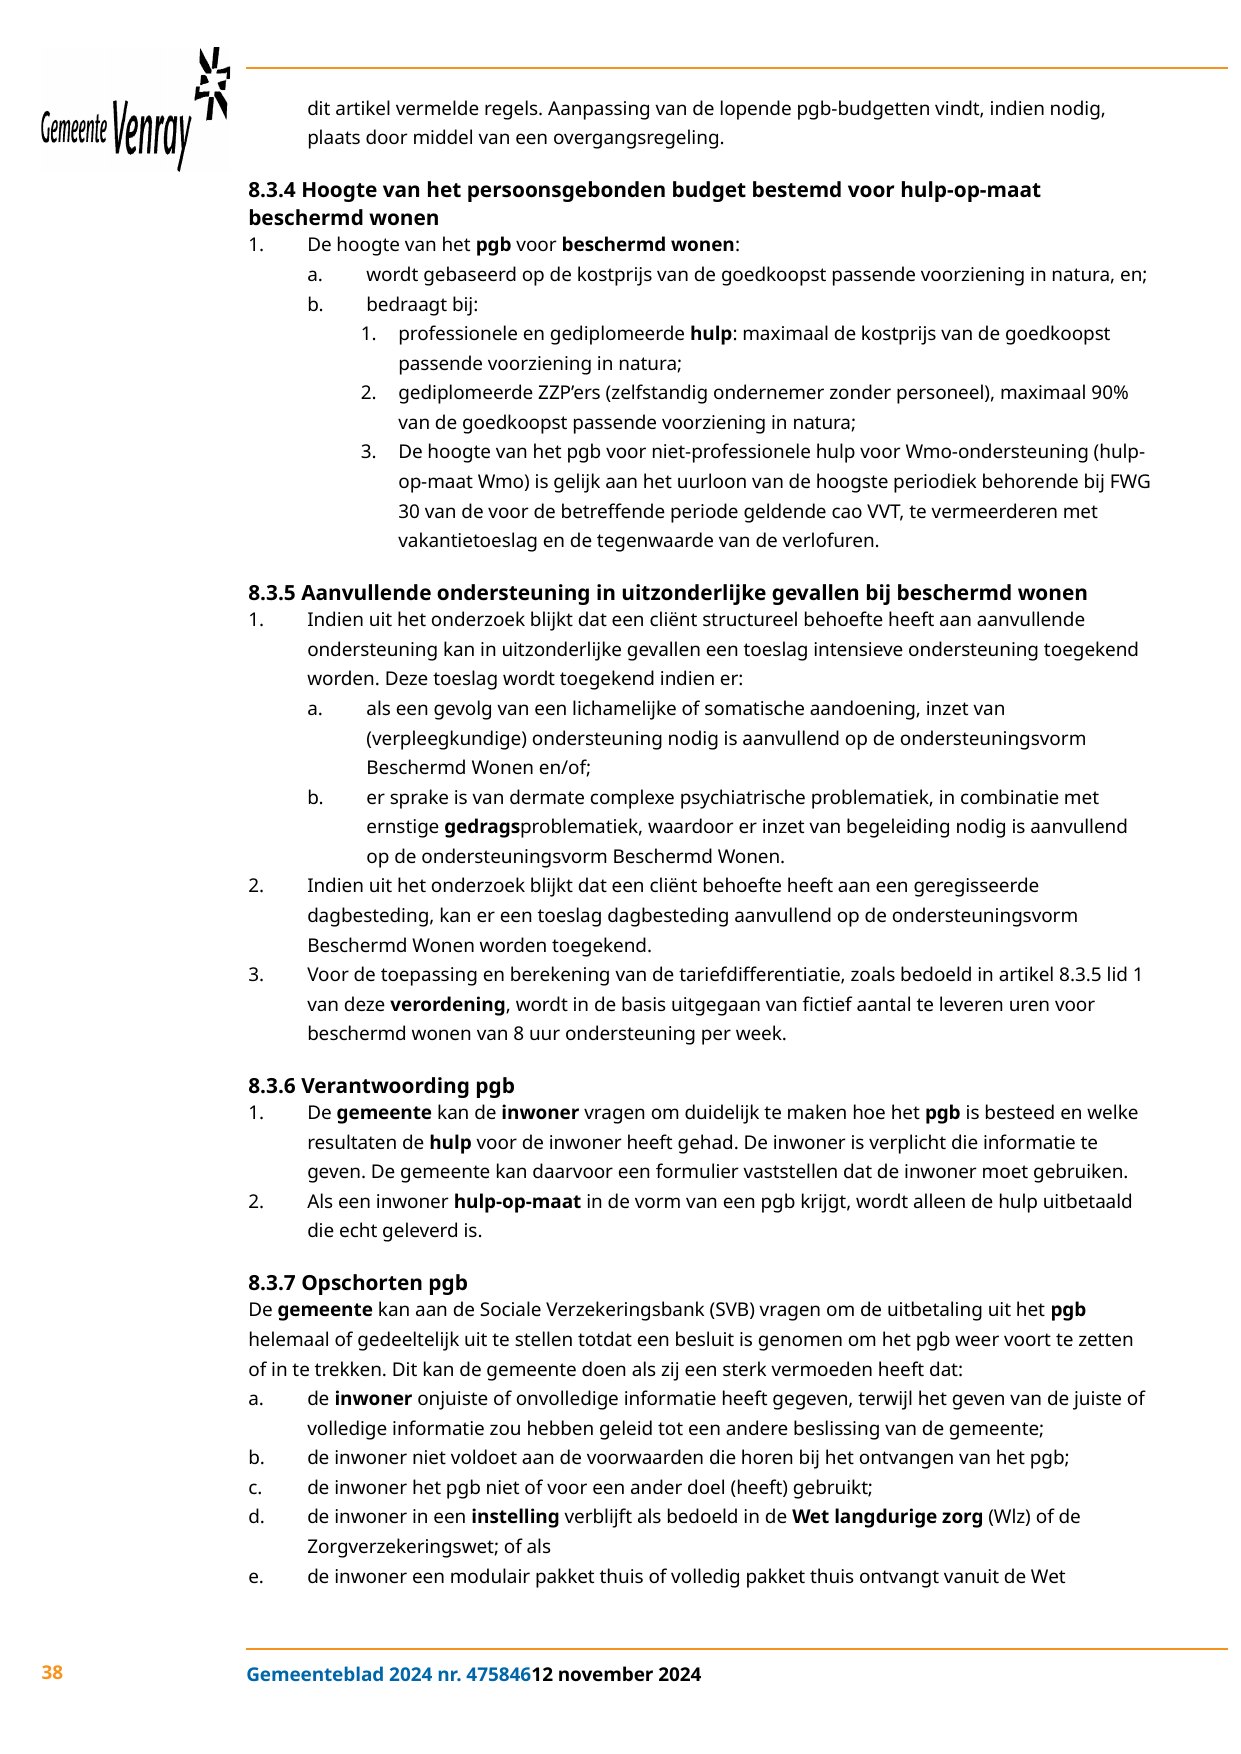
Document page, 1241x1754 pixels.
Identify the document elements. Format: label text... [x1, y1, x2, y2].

list dit artikel vermelde regels. Aanpassing van de lopende pgb-budgetten vindt, indien nodig, plaats door middel van een overgangsregeling. [248, 95, 1152, 150]
list de inwoner onjuiste of onvolledige informatie heeft gegeven, terwijl het geven van de juiste of volledige informatie zou hebben geleid tot een andere beslissing van de gemeente; [248, 1385, 1152, 1441]
list Als een inwoner hulp-op-maat in de vorm van een pgb krijgt, wordt alleen de hulp uitbetaald die echt geleverd is. [248, 1188, 1152, 1243]
list bedraagt bij: [307, 291, 1152, 317]
list de inwoner een modulair pakket thuis of volledig pakket thuis ontvangt vanuit de Wet [248, 1563, 1152, 1588]
list wordt gebaseerd op de kostprijs van de goedkoopst passende voorziening in natura, en; [307, 261, 1152, 287]
list De gemeente kan de inwoner vragen om duidelijk te maken hoe het pgb is besteed en welke resultaten de hulp voor de inwoner heeft gehad. De inwoner is verplicht die informatie te geven. De gemeente kan daarvoor een formulier vaststellen dat de inwoner moet gebruiken. [248, 1099, 1152, 1184]
list er sprake is van dermate complexe psychiatrische problematiek, in combinatie met ernstige gedragsproblematiek, waardoor er inzet van begeleiding nodig is aanvullend op de ondersteuningsvorm Beschermd Wonen. [307, 784, 1152, 869]
text 8.3.6 Verantwoording pgb [248, 1071, 1152, 1099]
text 8.3.5 Aanvullende ondersteuning in uitzonderlijke gevallen bij beschermd wonen [248, 578, 1152, 606]
list De hoogte van het pgb voor niet-professionele hulp voor Wmo-ondersteuning (hulp-op-maat Wmo) is gelijk aan het uurloon van de hoogste periodiek behorende bij FWG 30 van de voor de betreffende periode geldende cao VVT, te vermeerderen met vakantietoeslag en de tegenwaarde van de verlofuren. [361, 439, 1152, 553]
picture [41, 47, 231, 172]
list gediplomeerde ZZP’ers (zelfstandig ondernemer zonder personeel), maximaal 90% van de goedkoopst passende voorziening in natura; [361, 379, 1152, 435]
list De hoogte van het pgb voor beschermd wonen: [248, 232, 1152, 257]
list Indien uit het onderzoek blijkt dat een cliënt behoefte heeft aan een geregisseerde dagbesteding, kan er een toeslag dagbesteding aanvullend op de ondersteuningsvorm Beschermd Wonen worden toegekend. [248, 873, 1152, 957]
list Indien uit het onderzoek blijkt dat een cliënt structureel behoefte heeft aan aanvullende ondersteuning kan in uitzonderlijke gevallen een toeslag intensieve ondersteuning toegekend worden. Deze toeslag wordt toegekend indien er: [248, 606, 1152, 691]
text 8.3.4 Hoogte van het persoonsgebonden budget bestemd voor hulp-op-maat beschermd wonen [248, 175, 1152, 232]
text De gemeente kan aan de Sociale Verzekeringsbank (SVB) vragen om de uitbetaling uit het pgb helemaal of gedeeltelijk uit te stellen totdat een besluit is genomen om het pgb weer voort te zetten of in te trekken. Dit kan de gemeente doen als zij een sterk vermoeden heeft dat: [248, 1297, 1152, 1381]
list als een gevolg van een lichamelijke of somatische aandoening, inzet van (verpleegkundige) ondersteuning nodig is aanvullend op de ondersteuningsvorm Beschermd Wonen en/of; [307, 695, 1152, 780]
list professionele en gediplomeerde hulp: maximaal de kostprijs van de goedkoopst passende voorziening in natura; [361, 320, 1152, 376]
list de inwoner niet voldoet aan de voorwaarden die horen bij het ontvangen van het pgb; [248, 1444, 1152, 1470]
list Voor de toepassing en berekening van de tariefdifferentiatie, zoals bedoeld in artikel 8.3.5 lid 1 van deze verordening, wordt in de basis uitgegaan van fictief aantal te leveren uren voor beschermd wonen van 8 uur ondersteuning per week. [248, 961, 1152, 1046]
list de inwoner in een instelling verblijft als bedoeld in de Wet langdurige zorg (Wlz) of de Zorgverzekeringswet; of als [248, 1504, 1152, 1559]
list de inwoner het pgb niet of voor een ander doel (heeft) gebruikt; [248, 1474, 1152, 1500]
text 8.3.7 Opschorten pgb [248, 1268, 1152, 1297]
